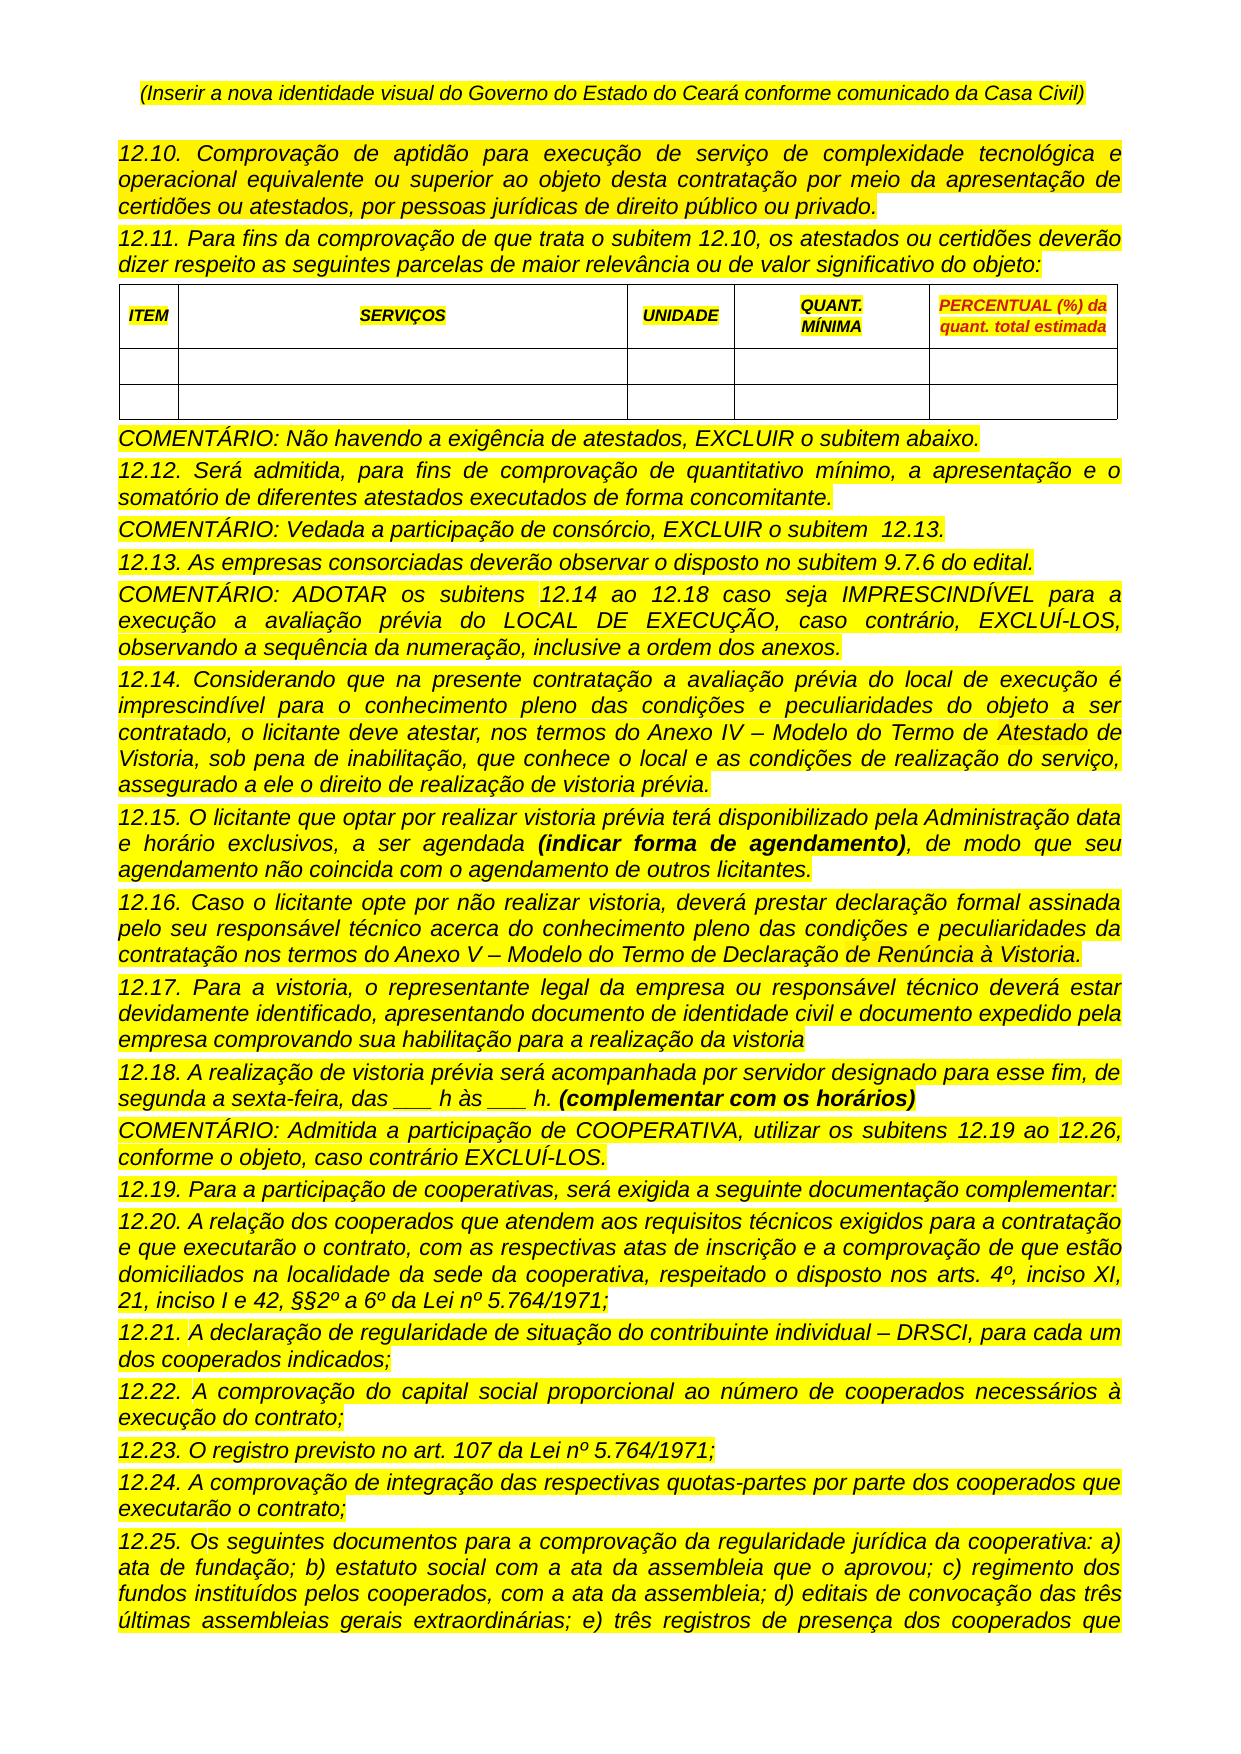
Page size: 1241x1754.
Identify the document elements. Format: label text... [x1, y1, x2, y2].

text 12.20. A relação dos cooperados que atendem aos requisitos técnicos exigidos para a contratação e que executarão o contrato, com as respectivas atas de inscrição e a comprovação de que estão domiciliados na localidade da sede da cooperativa, respeitado o disposto nos arts. 4º, inciso XI, 21, inciso I e 42, §§2º a 6º da Lei nº 5.764/1971; [118, 1208, 1122, 1313]
table_header PERCENTUAL (%) da quant. total estimada [930, 285, 1117, 348]
table_cell [930, 349, 1117, 384]
text 12.22. A comprovação do capital social proporcional ao número de cooperados necessários à execução do contrato; [118, 1378, 1122, 1431]
text 12.21. A declaração de regularidade de situação do contribuinte individual – DRSCI, para cada um dos cooperados indicados; [118, 1319, 1122, 1372]
text 12.14. Considerando que na presente contratação a avaliação prévia do local de execução é imprescindível para o conhecimento pleno das condições e peculiaridades do objeto a ser contratado, o licitante deve atestar, nos termos do Anexo IV – Modelo do Termo de Atestado de Vistoria, sob pena de inabilitação, que conhece o local e as condições de realização do serviço, assegurado a ele o direito de realização de vistoria prévia. [118, 666, 1122, 797]
text 12.25. Os seguintes documentos para a comprovação da regularidade jurídica da cooperativa: a) ata de fundação; b) estatuto social com a ata da assembleia que o aprovou; c) regimento dos fundos instituídos pelos cooperados, com a ata da assembleia; d) editais de convocação das três últimas assembleias gerais extraordinárias; e) três registros de presença dos cooperados que [118, 1528, 1122, 1633]
table_cell [120, 385, 178, 419]
table_header ITEM [120, 285, 178, 348]
table_header UNIDADE [628, 285, 734, 348]
text COMENTÁRIO: Não havendo a exigência de atestados, EXCLUIR o subitem abaixo. [118, 425, 1122, 452]
table_cell [628, 385, 734, 419]
text 12.23. O registro previsto no art. 107 da Lei nº 5.764/1971; [118, 1437, 1122, 1463]
text 12.11. Para fins da comprovação de que trata o subitem 12.10, os atestados ou certidões deverão dizer respeito as seguintes parcelas de maior relevância ou de valor significativo do objeto: [118, 225, 1122, 278]
text COMENTÁRIO: Vedada a participação de consórcio, EXCLUIR o subitem 12.13. [118, 516, 1122, 542]
text 12.16. Caso o licitante opte por não realizar vistoria, deverá prestar declaração formal assinada pelo seu responsável técnico acerca do conhecimento pleno das condições e peculiaridades da contratação nos termos do Anexo V – Modelo do Termo de Declaração de Renúncia à Vistoria. [118, 888, 1122, 967]
text 12.17. Para a vistoria, o representante legal da empresa ou responsável técnico deverá estar devidamente identificado, apresentando documento de identidade civil e documento expedido pela empresa comprovando sua habilitação para a realização da vistoria [118, 973, 1122, 1052]
table_cell [179, 349, 627, 384]
text COMENTÁRIO: ADOTAR os subitens 12.14 ao 12.18 caso seja IMPRESCINDÍVEL para a execução a avaliação prévia do LOCAL DE EXECUÇÃO, caso contrário, EXCLUÍ-LOS, observando a sequência da numeração, inclusive a ordem dos anexos. [118, 581, 1122, 660]
text 12.24. A comprovação de integração das respectivas quotas-partes por parte dos cooperados que executarão o contrato; [118, 1469, 1122, 1522]
text COMENTÁRIO: Admitida a participação de COOPERATIVA, utilizar os subitens 12.19 ao 12.26, conforme o objeto, caso contrário EXCLUÍ-LOS. [118, 1117, 1122, 1170]
table_cell [735, 349, 929, 384]
table_cell [179, 385, 627, 419]
text 12.12. Será admitida, para fins de comprovação de quantitativo mínimo, a apresentação e o somatório de diferentes atestados executados de forma concomitante. [118, 457, 1122, 510]
table_cell [735, 385, 929, 419]
table_cell [930, 385, 1117, 419]
table_cell [120, 349, 178, 384]
text 12.19. Para a participação de cooperativas, será exigida a seguinte documentação complementar: [118, 1176, 1122, 1202]
table_header QUANT. MÍNIMA [735, 285, 929, 348]
table_cell [628, 349, 734, 384]
text 12.10. Comprovação de aptidão para execução de serviço de complexidade tecnológica e operacional equivalente ou superior ao objeto desta contratação por meio da apresentação de certidões ou atestados, por pessoas jurídicas de direito público ou privado. [118, 140, 1122, 219]
text 12.13. As empresas consorciadas deverão observar o disposto no subitem 9.7.6 do edital. [118, 548, 1122, 575]
text 12.15. O licitante que optar por realizar vistoria prévia terá disponibilizado pela Administração data e horário exclusivos, a ser agendada (indicar forma de agendamento), de modo que seu agendamento não coincida com o agendamento de outros licitantes. [118, 803, 1122, 882]
table_header SERVIÇOS [179, 285, 627, 348]
text 12.18. A realização de vistoria prévia será acompanhada por servidor designado para esse fim, de segunda a sexta-feira, das ___ h às ___ h. (complementar com os horários) [118, 1058, 1122, 1111]
